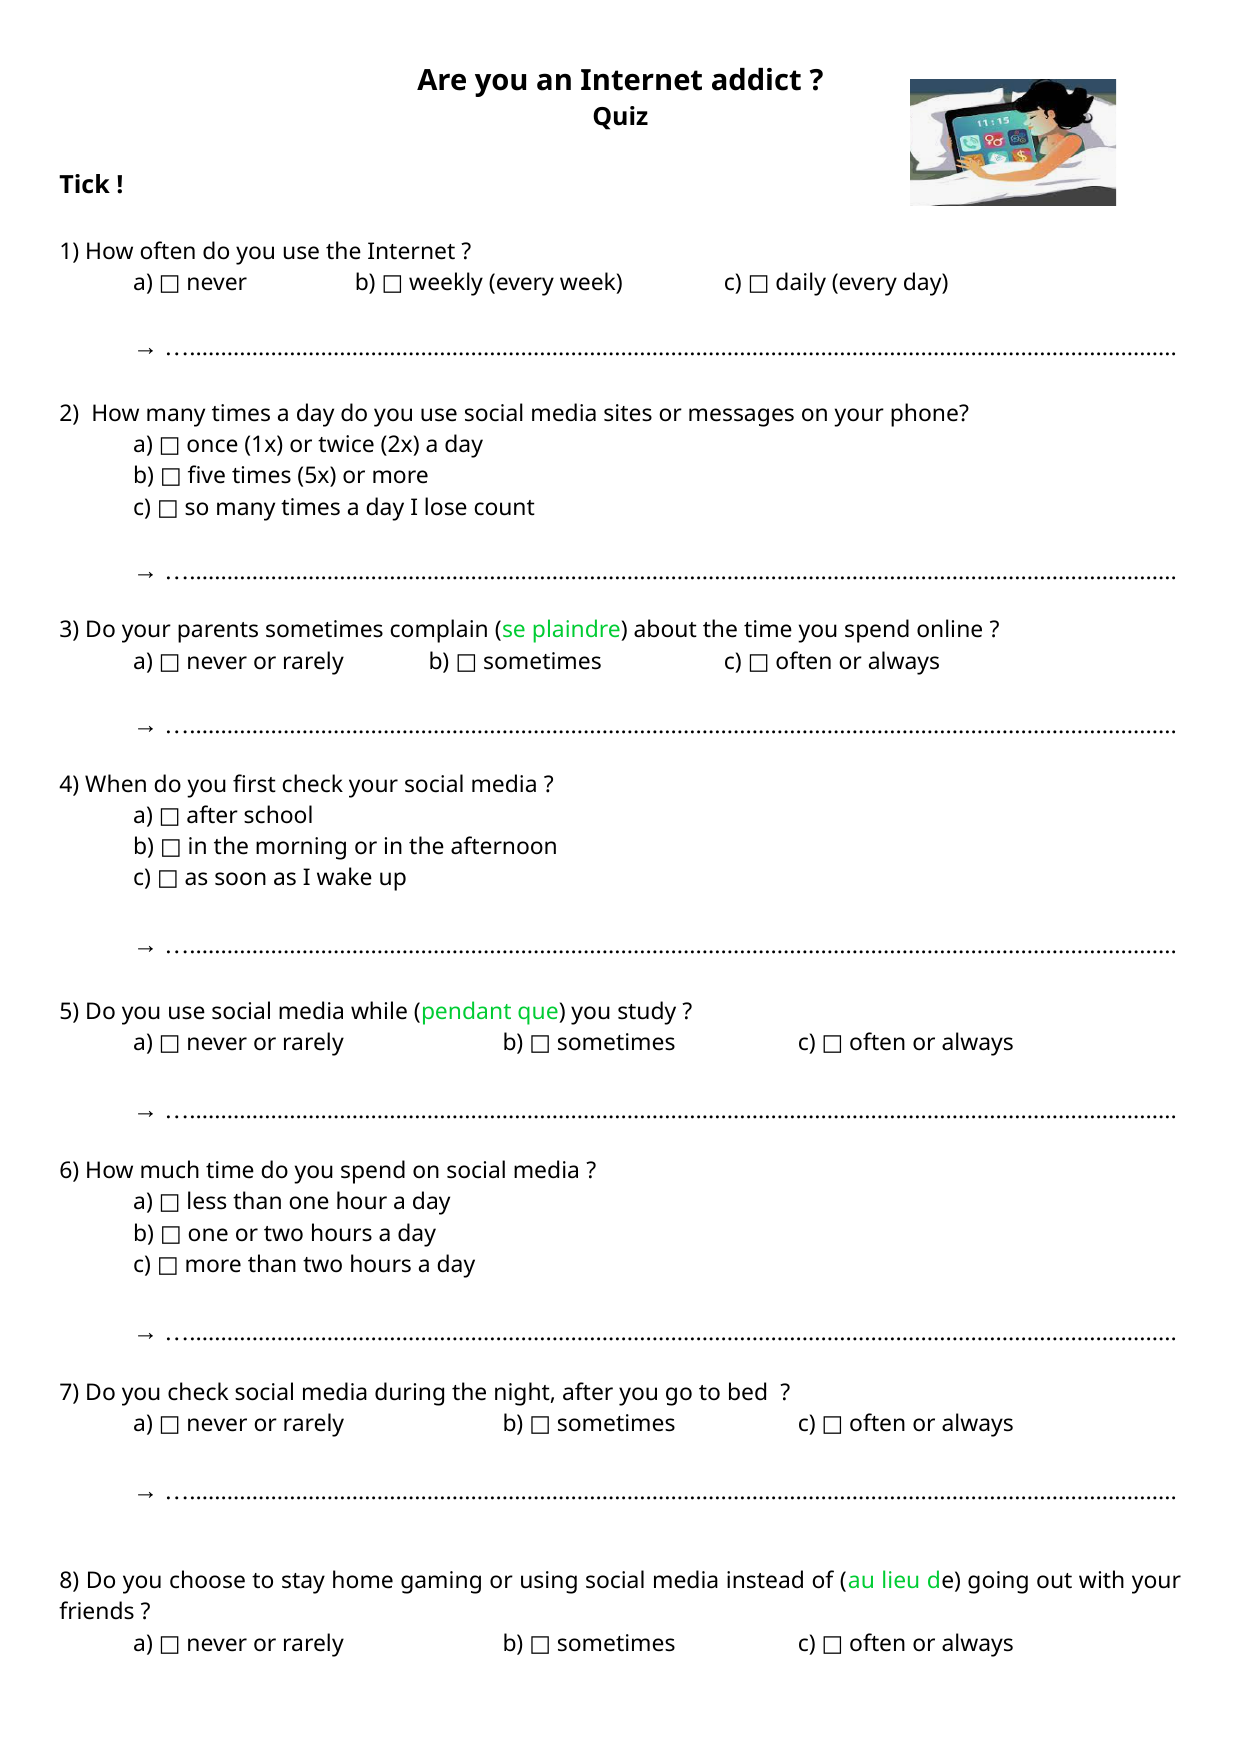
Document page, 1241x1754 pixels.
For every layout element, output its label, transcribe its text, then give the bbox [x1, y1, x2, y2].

text → ….............................................................................................................................................................. [59, 1313, 1181, 1347]
text a) □ never or rarely b) □ sometimes c) □ often or always [59, 1407, 1181, 1438]
text [1117, 167, 1181, 201]
text 8) Do you choose to stay home gaming or using social media instead of (au lieu de) going out with your friends ? [59, 1564, 1181, 1627]
text → ….............................................................................................................................................................. [59, 710, 1181, 739]
text a) □ once (1x) or twice (2x) a day [59, 428, 1181, 459]
text Quiz [59, 99, 910, 133]
text 2) How many times a day do you use social media sites or messages on your phone? [59, 397, 1181, 428]
text → ….............................................................................................................................................................. [59, 556, 1181, 585]
text 1) How often do you use the Internet ? [59, 235, 1181, 266]
text a) □ never b) □ weekly (every week) c) □ daily (every day) [59, 266, 1181, 297]
text c) □ so many times a day I lose count [59, 491, 1181, 522]
text b) □ five times (5x) or more [59, 459, 1181, 491]
text b) □ in the morning or in the afternoon [59, 830, 1181, 861]
text c) □ more than two hours a day [59, 1248, 1181, 1279]
text 6) How much time do you spend on social media ? [59, 1154, 1181, 1185]
text → ….............................................................................................................................................................. [59, 329, 1181, 363]
text [1117, 99, 1181, 133]
text c) □ as soon as I wake up [59, 861, 1181, 892]
text → ….............................................................................................................................................................. [59, 1091, 1181, 1125]
text a) □ never or rarely b) □ sometimes c) □ often or always [59, 1627, 1181, 1658]
text b) □ one or two hours a day [59, 1217, 1181, 1248]
text → ….............................................................................................................................................................. [59, 927, 1181, 961]
text Tick ! [59, 167, 910, 201]
text 4) When do you first check your social media ? [59, 767, 1181, 799]
text 7) Do you check social media during the night, after you go to bed ? [59, 1376, 1181, 1407]
text a) □ after school [59, 799, 1181, 830]
text a) □ less than one hour a day [59, 1185, 1181, 1217]
text Are you an Internet addict ? [59, 59, 1181, 99]
text → ….............................................................................................................................................................. [59, 1472, 1181, 1507]
text a) □ never or rarely b) □ sometimes c) □ often or always [59, 1026, 1181, 1057]
text a) □ never or rarely b) □ sometimes c) □ often or always [59, 645, 1181, 676]
text 5) Do you use social media while (pendant que) you study ? [59, 995, 1181, 1026]
text 3) Do your parents sometimes complain (se plaindre) about the time you spend online ? [59, 613, 1181, 645]
